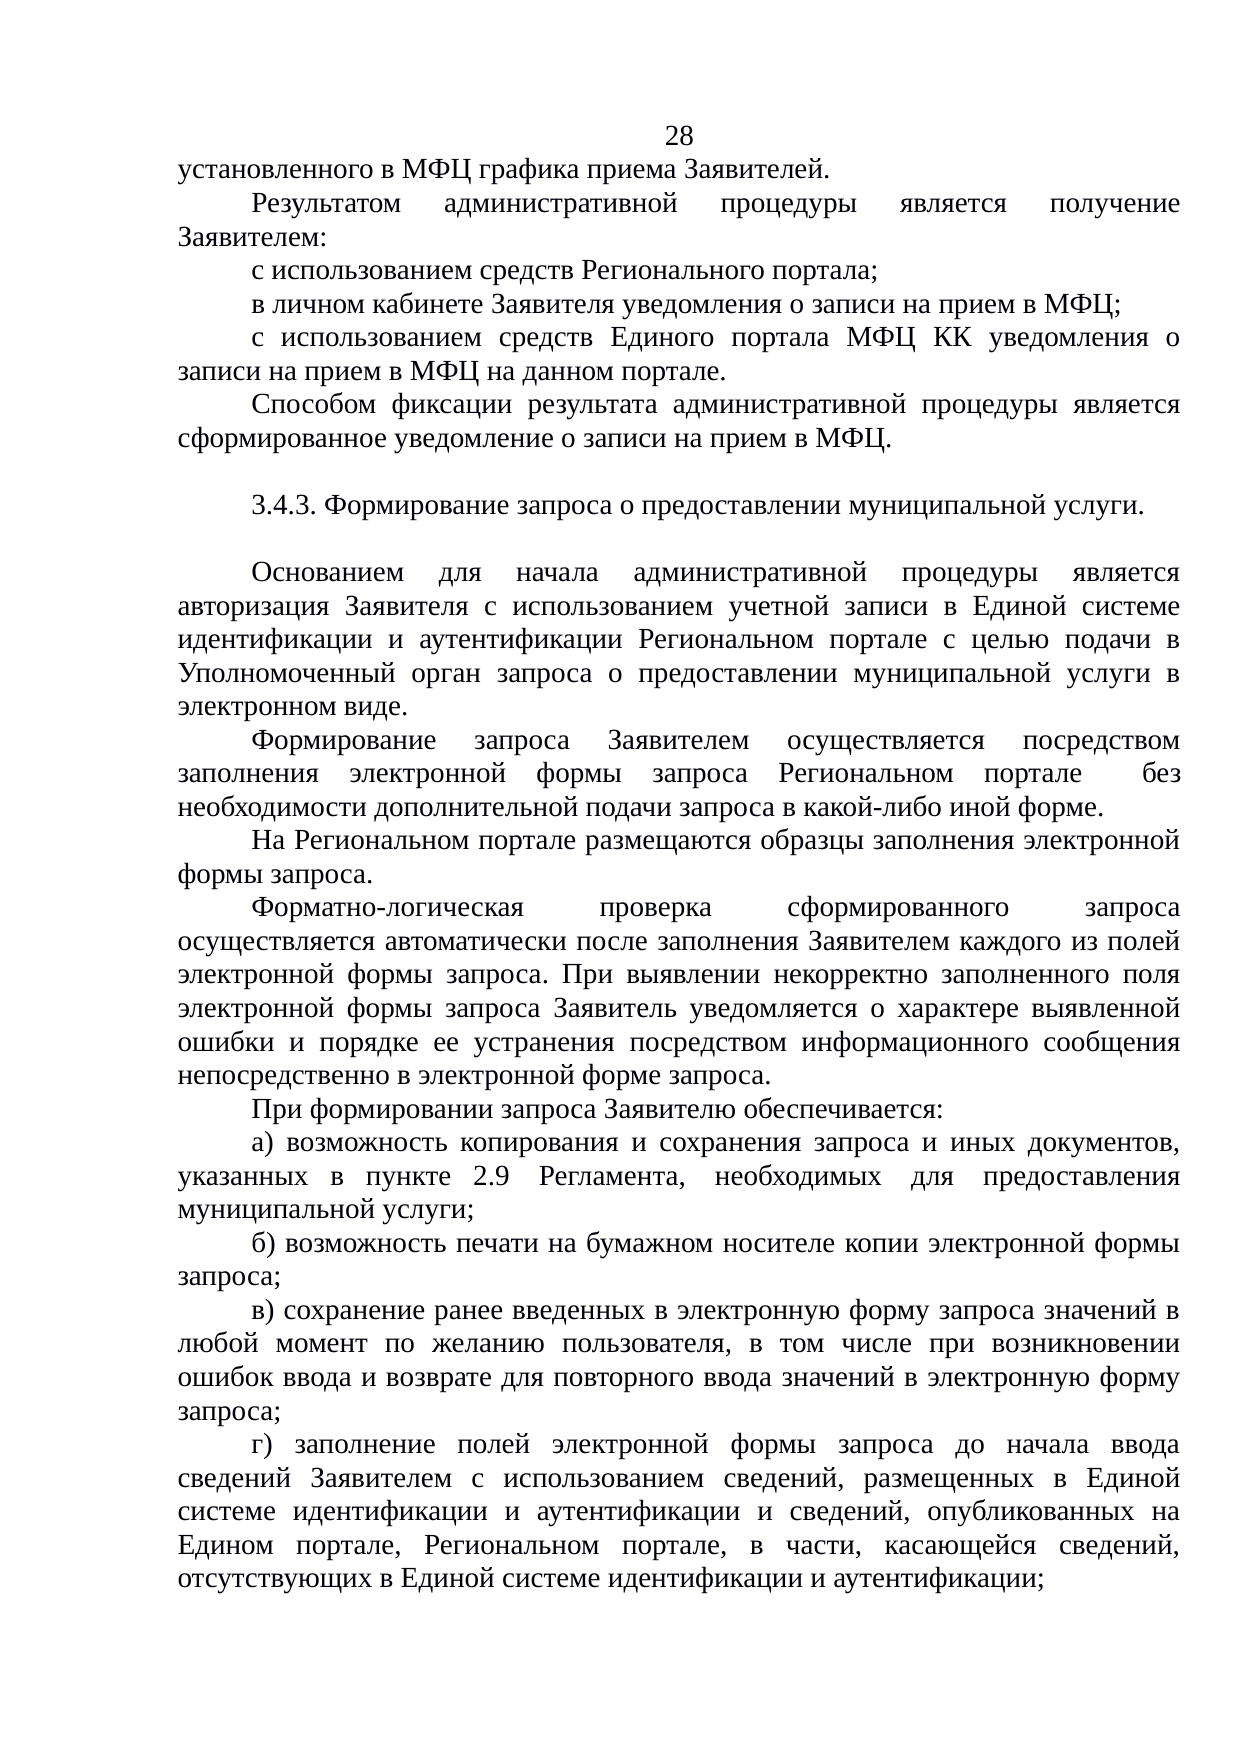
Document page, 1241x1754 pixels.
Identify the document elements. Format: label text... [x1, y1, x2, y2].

text На Региональном портале размещаются образцы заполнения электронной формы запроса. [177, 822, 1181, 889]
text Основанием для начала административной процедуры является авторизация Заявителя с использованием учетной записи в Единой системе идентификации и аутентификации Региональном портале с целью подачи в Уполномоченный орган запроса о предоставлении муниципальной услуги в электронном виде. [177, 554, 1181, 722]
text Форматно-логическая проверка сформированного запроса осуществляется автоматически после заполнения Заявителем каждого из полей электронной формы запроса. При выявлении некорректно заполненного поля электронной формы запроса Заявитель уведомляется о характере выявленной ошибки и порядке ее устранения посредством информационного сообщения непосредственно в электронной форме запроса. [177, 889, 1181, 1091]
text г) заполнение полей электронной формы запроса до начала ввода сведений Заявителем с использованием сведений, размещенных в Единой системе идентификации и аутентификации и сведений, опубликованных на Едином портале, Региональном портале, в части, касающейся сведений, отсутствующих в Единой системе идентификации и аутентификации; [177, 1426, 1181, 1594]
text Результатом административной процедуры является получение Заявителем: [177, 185, 1181, 252]
text 28 [177, 118, 1181, 152]
text Формирование запроса Заявителем осуществляется посредством заполнения электронной формы запроса Региональном портале без необходимости дополнительной подачи запроса в какой-либо иной форме. [177, 722, 1181, 822]
text 3.4.3. Формирование запроса о предоставлении муниципальной услуги. [177, 487, 1181, 521]
text установленного в МФЦ графика приема Заявителей. [177, 152, 1181, 185]
text Способом фиксации результата административной процедуры является сформированное уведомление о записи на прием в МФЦ. [177, 386, 1181, 453]
text с использованием средств Регионального портала; [177, 252, 1181, 286]
text б) возможность печати на бумажном носителе копии электронной формы запроса; [177, 1225, 1181, 1292]
text с использованием средств Единого портала МФЦ КК уведомления о записи на прием в МФЦ на данном портале. [177, 319, 1181, 386]
text а) возможность копирования и сохранения запроса и иных документов, указанных в пункте 2.9 Регламента, необходимых для предоставления [177, 1124, 1181, 1191]
text в) сохранение ранее введенных в электронную форму запроса значений в любой момент по желанию пользователя, в том числе при возникновении ошибок ввода и возврате для повторного ввода значений в электронную форму запроса; [177, 1292, 1181, 1426]
text муниципальной услуги; [177, 1191, 1181, 1225]
text в личном кабинете Заявителя уведомления о записи на прием в МФЦ; [177, 286, 1181, 319]
text При формировании запроса Заявителю обеспечивается: [177, 1091, 1181, 1124]
